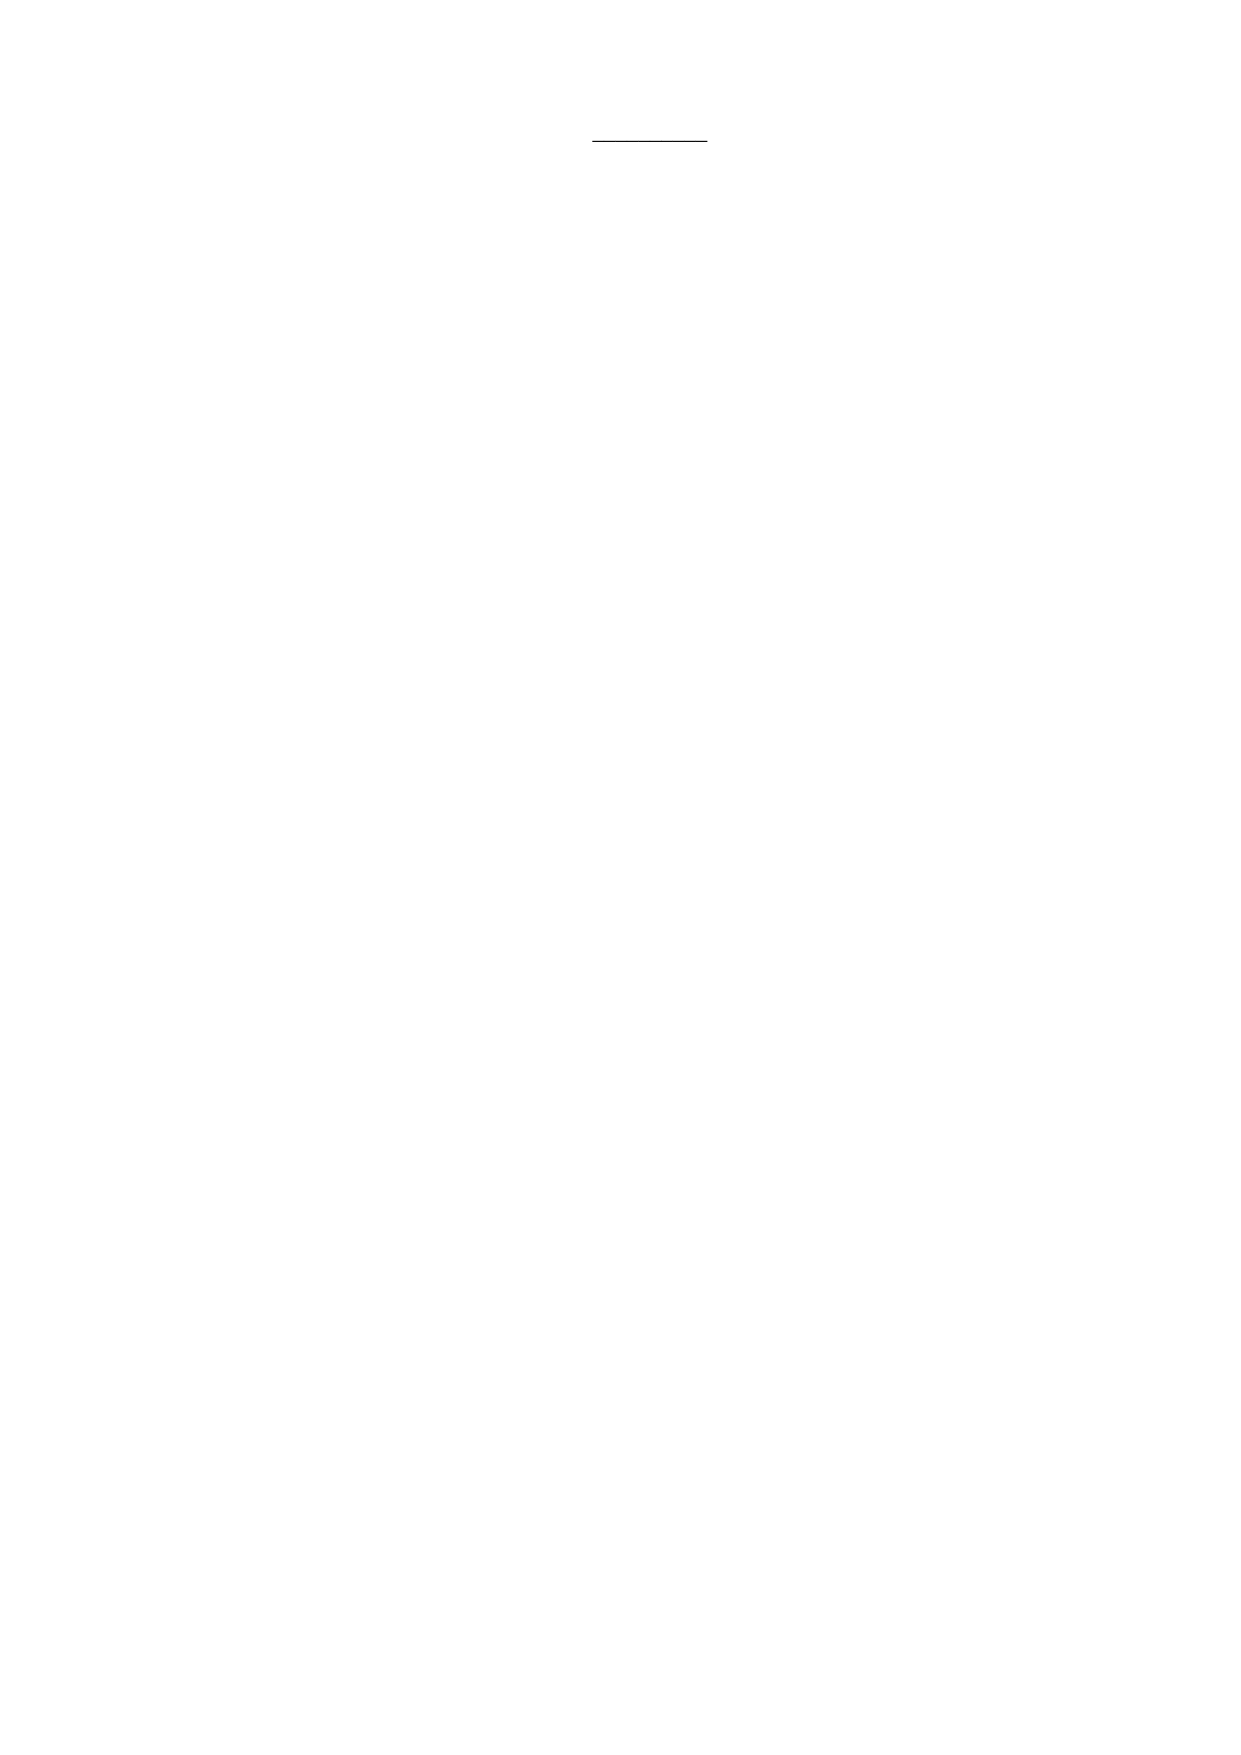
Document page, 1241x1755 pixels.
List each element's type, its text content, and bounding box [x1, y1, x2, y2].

text __________ [177, 118, 1122, 144]
